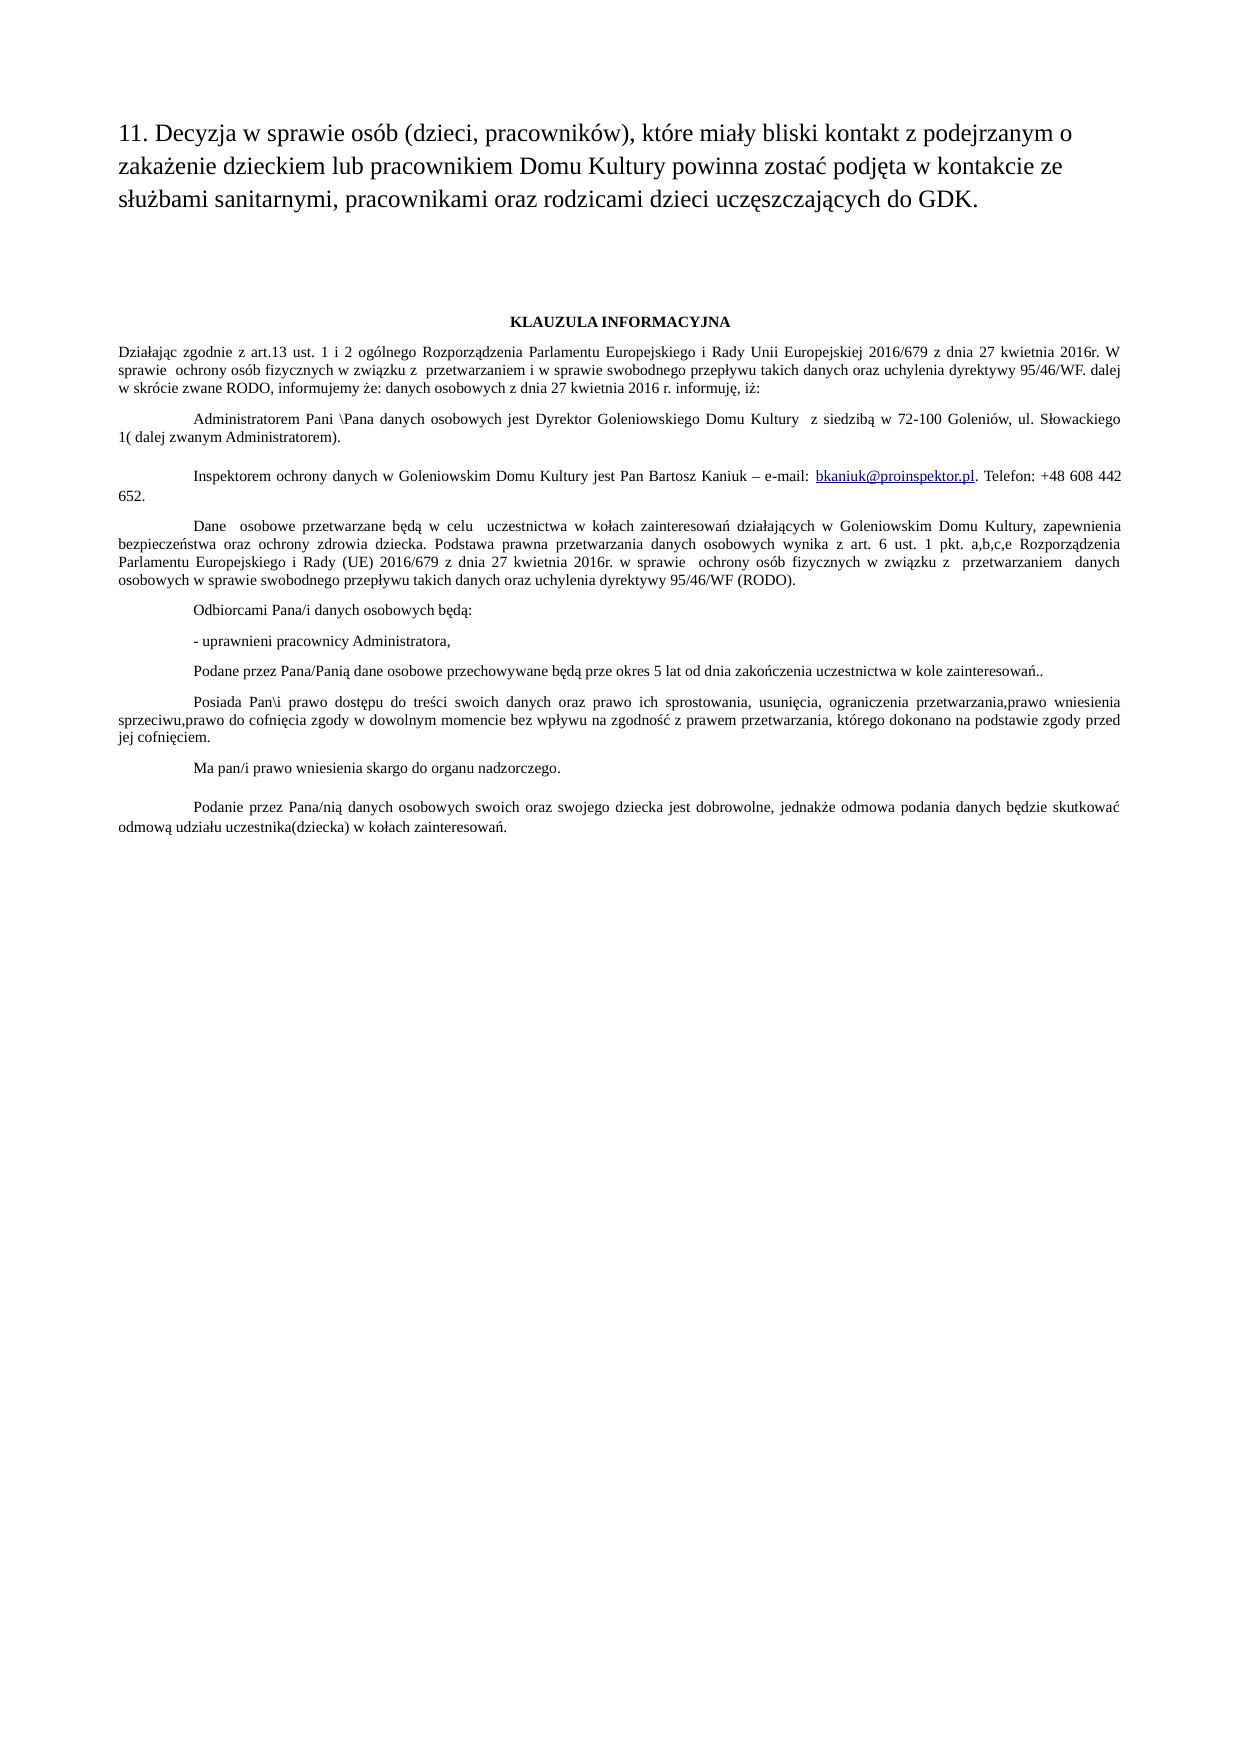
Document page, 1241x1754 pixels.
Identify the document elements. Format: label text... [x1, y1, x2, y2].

list Dane osobowe przetwarzane będą w celu uczestnictwa w kołach zainteresowań działających w Goleniowskim Domu Kultury, zapewnienia bezpieczeństwa oraz ochrony zdrowia dziecka. Podstawa prawna przetwarzania danych osobowych wynika z art. 6 ust. 1 pkt. a,b,c,e Rozporządzenia Parlamentu Europejskiego i Rady (UE) 2016/679 z dnia 27 kwietnia 2016r. w sprawie ochrony osób fizycznych w związku z przetwarzaniem danych osobowych w sprawie swobodnego przepływu takich danych oraz uchylenia dyrektywy 95/46/WF (RODO). [118, 517, 1122, 589]
list Podanie przez Pana/nią danych osobowych swoich oraz swojego dziecka jest dobrowolne, jednakże odmowa podania danych będzie skutkować odmową udziału uczestnika(dziecka) w kołach zainteresowań. [118, 789, 1122, 836]
text KLAUZULA INFORMACYJNA [118, 313, 1122, 331]
list Ma pan/i prawo wniesienia skargo do organu nadzorczego. [118, 759, 1122, 777]
list Odbiorcami Pana/i danych osobowych będą: [118, 601, 1122, 619]
list Podane przez Pana/Panią dane osobowe przechowywane będą prze okres 5 lat od dnia zakończenia uczestnictwa w kole zainteresowań.. [118, 662, 1122, 680]
text 11. Decyzja w sprawie osób (dzieci, pracowników), które miały bliski kontakt z podejrzanym o zakażenie dzieckiem lub pracownikiem Domu Kultury powinna zostać podjęta w kontakcie ze służbami sanitarnymi, pracownikami oraz rodzicami dzieci uczęszczających do GDK. [118, 118, 1122, 213]
list Inspektorem ochrony danych w Goleniowskim Domu Kultury jest Pan Bartosz Kaniuk – e-mail: bkaniuk@proinspektor.pl. Telefon: +48 608 442 652. [118, 458, 1122, 504]
list Posiada Pan\i prawo dostępu do treści swoich danych oraz prawo ich sprostowania, usunięcia, ograniczenia przetwarzania,prawo wniesienia sprzeciwu,prawo do cofnięcia zgody w dowolnym momencie bez wpływu na zgodność z prawem przetwarzania, którego dokonano na podstawie zgody przed jej cofnięciem. [118, 692, 1122, 746]
list - uprawnieni pracownicy Administratora, [193, 632, 1122, 649]
list Administratorem Pani \Pana danych osobowych jest Dyrektor Goleniowskiego Domu Kultury z siedzibą w 72-100 Goleniów, ul. Słowackiego 1( dalej zwanym Administratorem). [118, 409, 1122, 445]
text Działając zgodnie z art.13 ust. 1 i 2 ogólnego Rozporządzenia Parlamentu Europejskiego i Rady Unii Europejskiej 2016/679 z dnia 27 kwietnia 2016r. W sprawie ochrony osób fizycznych w związku z przetwarzaniem i w sprawie swobodnego przepływu takich danych oraz uchylenia dyrektywy 95/46/WF. dalej w skrócie zwane RODO, informujemy że: danych osobowych z dnia 27 kwietnia 2016 r. informuję, iż: [118, 343, 1122, 397]
